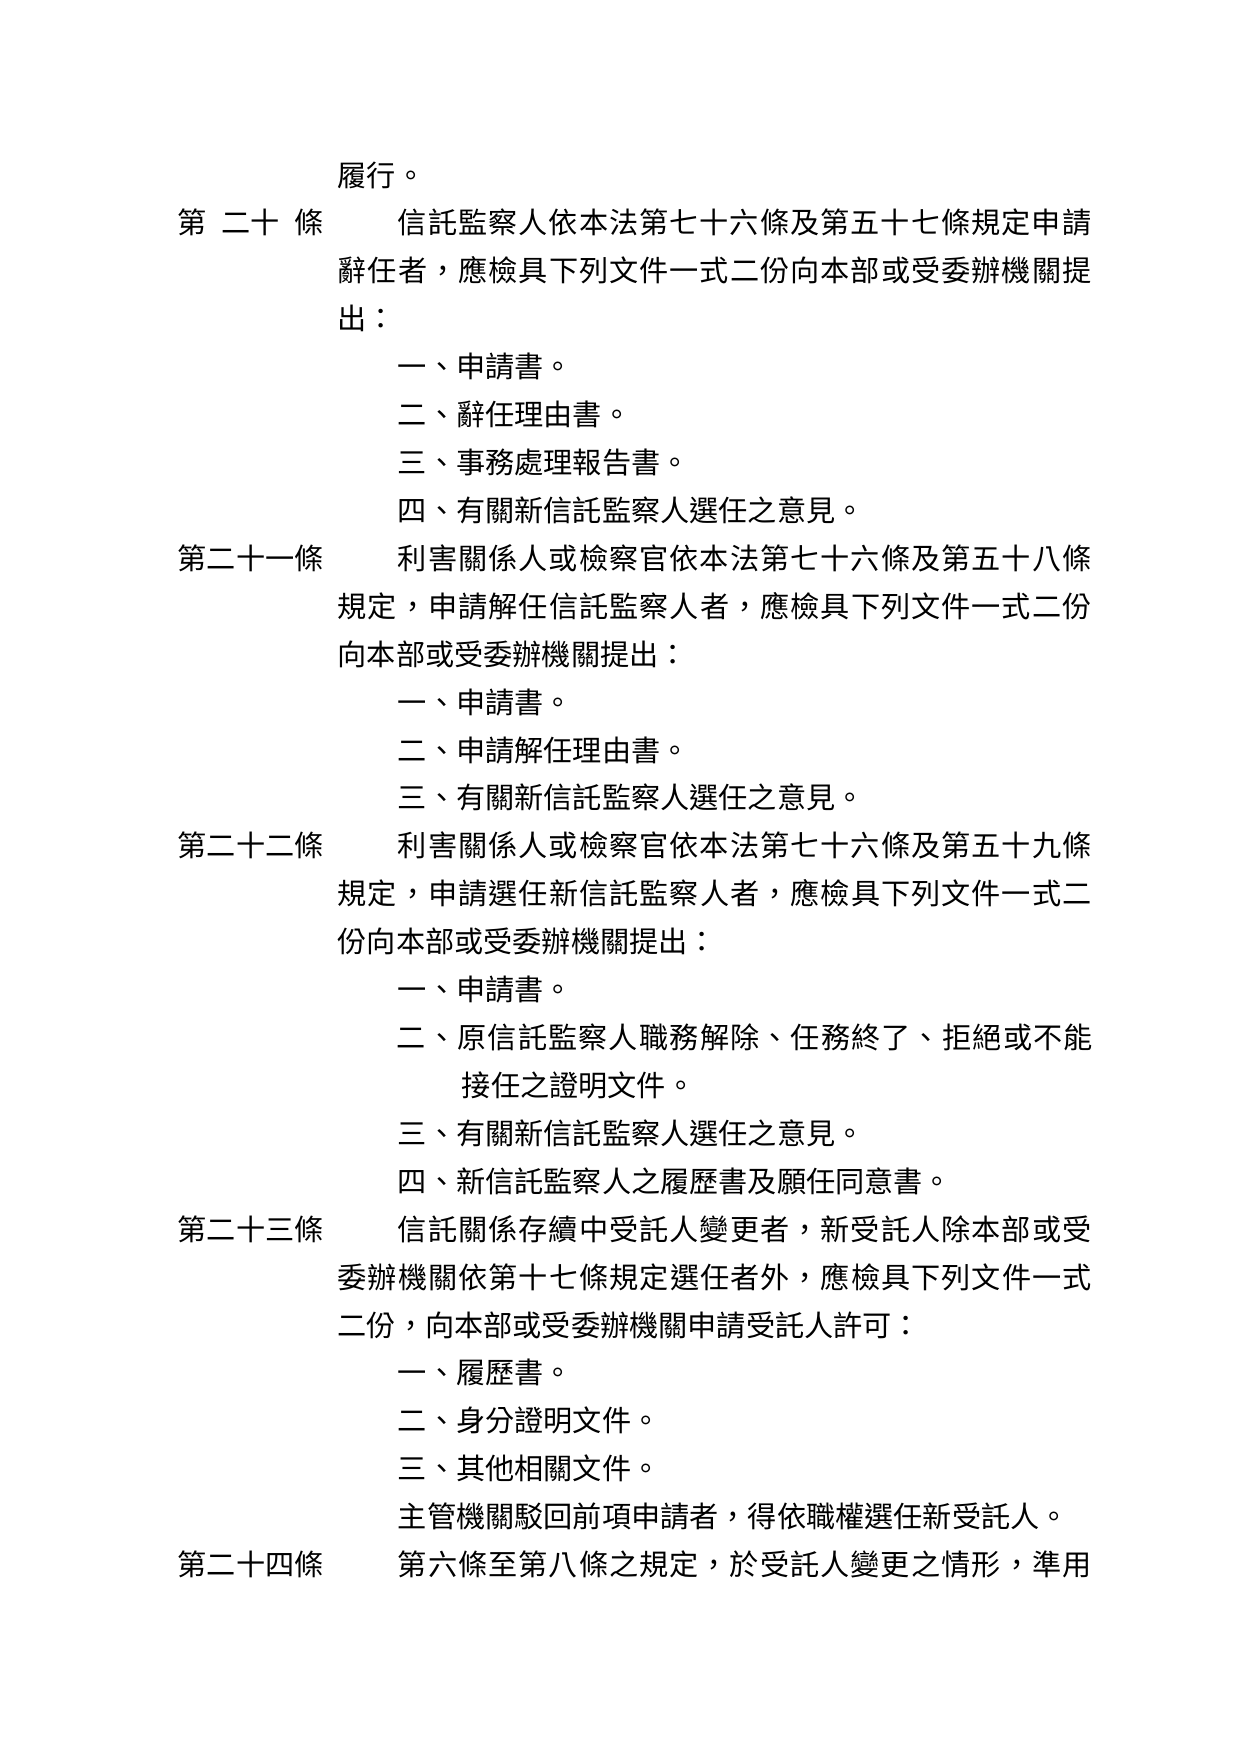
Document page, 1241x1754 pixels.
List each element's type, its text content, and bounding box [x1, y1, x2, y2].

table_cell 第二十三條 [183, 1202, 337, 1537]
table_cell 第二十一條 [183, 531, 337, 818]
table_cell 信託監察人依本法第七十六條及第五十七條規定申請辭任者，應檢具下列文件一式二份向本部或受委辦機關提出： 一、申請書。 二、辭任理由書。 三、事務處理報告書。 四、有關新信託監察人選任之意見。 [338, 196, 1092, 531]
table_cell 利害關係人或檢察官依本法第七十六條及第五十八條規定，申請解任信託監察人者，應檢具下列文件一式二份向本部或受委辦機關提出： 一、申請書。 二、申請解任理由書。 三、有關新信託監察人選任之意見。 [338, 531, 1092, 818]
table_cell 履行。 [338, 148, 1092, 196]
table_cell 信託關係存續中受託人變更者，新受託人除本部或受委辦機關依第十七條規定選任者外，應檢具下列文件一式二份，向本部或受委辦機關申請受託人許可： 一、履歷書。 二、身分證明文件。 三、其他相關文件。 主管機關駁回前項申請者，得依職權選任新受託人。 [338, 1202, 1092, 1537]
table_cell 利害關係人或檢察官依本法第七十六條及第五十九條規定，申請選任新信託監察人者，應檢具下列文件一式二份向本部或受委辦機關提出： 一、申請書。 二、原信託監察人職務解除、任務終了、拒絕或不能接任之證明文件。 三、有關新信託監察人選任之意見。 四、新信託監察人之履歷書及願任同意書。 [338, 819, 1092, 1202]
table_cell 第 二十 條 [183, 196, 337, 531]
table_cell 第六條至第八條之規定，於受託人變更之情形，準用 [338, 1537, 1092, 1585]
table_cell 第二十四條 [183, 1537, 337, 1585]
table_cell 第二十二條 [183, 819, 337, 1202]
table_cell 第 十九 條 [183, 148, 337, 196]
